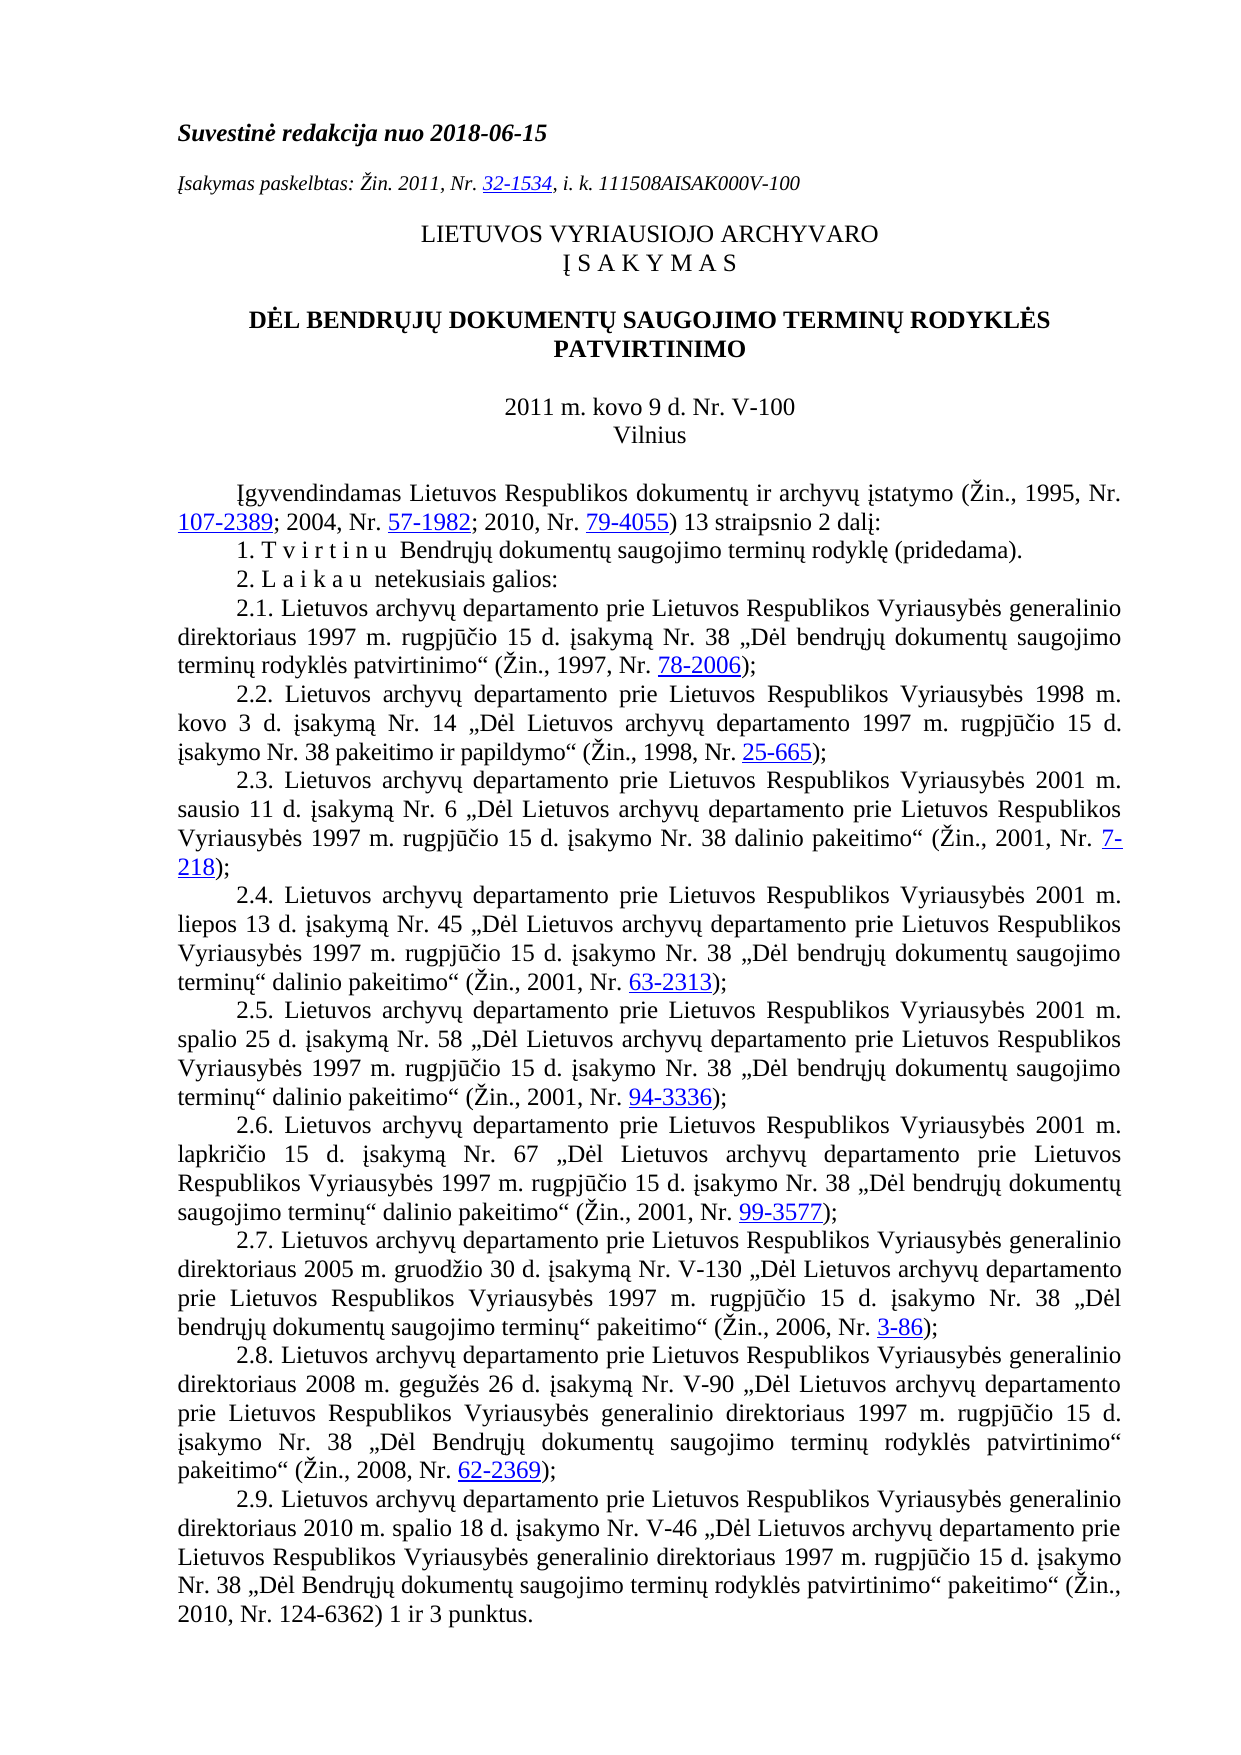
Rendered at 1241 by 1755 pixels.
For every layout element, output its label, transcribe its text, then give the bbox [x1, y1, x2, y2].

text 2.7. Lietuvos archyvų departamento prie Lietuvos Respublikos Vyriausybės generalinio direktoriaus 2005 m. gruodžio 30 d. įsakymą Nr. V-130 „Dėl Lietuvos archyvų departamento prie Lietuvos Respublikos Vyriausybės 1997 m. rugpjūčio 15 d. įsakymo Nr. 38 „Dėl bendrųjų dokumentų saugojimo terminų“ pakeitimo“ (Žin., 2006, Nr. 3-86); [177, 1225, 1122, 1340]
text DĖL BENDRŲJŲ DOKUMENTŲ SAUGOJIMO TERMINŲ RODYKLĖS PATVIRTINIMO [177, 305, 1122, 363]
text ĮSAKYMAS [177, 248, 1122, 277]
text 2.5. Lietuvos archyvų departamento prie Lietuvos Respublikos Vyriausybės 2001 m. spalio 25 d. įsakymą Nr. 58 „Dėl Lietuvos archyvų departamento prie Lietuvos Respublikos Vyriausybės 1997 m. rugpjūčio 15 d. įsakymo Nr. 38 „Dėl bendrųjų dokumentų saugojimo terminų“ dalinio pakeitimo“ (Žin., 2001, Nr. 94-3336); [177, 995, 1122, 1110]
text Įsakymas paskelbtas: Žin. 2011, Nr. 32-1534, i. k. 111508AISAK000V-100 [177, 171, 1122, 195]
text 2.1. Lietuvos archyvų departamento prie Lietuvos Respublikos Vyriausybės generalinio direktoriaus 1997 m. rugpjūčio 15 d. įsakymą Nr. 38 „Dėl bendrųjų dokumentų saugojimo terminų rodyklės patvirtinimo“ (Žin., 1997, Nr. 78-2006); [177, 593, 1122, 679]
text LIETUVOS VYRIAUSIOJO ARCHYVARO [177, 219, 1122, 248]
text Suvestinė redakcija nuo 2018-06-15 [177, 118, 1122, 147]
text 2.6. Lietuvos archyvų departamento prie Lietuvos Respublikos Vyriausybės 2001 m. lapkričio 15 d. įsakymą Nr. 67 „Dėl Lietuvos archyvų departamento prie Lietuvos Respublikos Vyriausybės 1997 m. rugpjūčio 15 d. įsakymo Nr. 38 „Dėl bendrųjų dokumentų saugojimo terminų“ dalinio pakeitimo“ (Žin., 2001, Nr. 99-3577); [177, 1110, 1122, 1225]
text Vilnius [177, 420, 1122, 449]
text 2.3. Lietuvos archyvų departamento prie Lietuvos Respublikos Vyriausybės 2001 m. sausio 11 d. įsakymą Nr. 6 „Dėl Lietuvos archyvų departamento prie Lietuvos Respublikos Vyriausybės 1997 m. rugpjūčio 15 d. įsakymo Nr. 38 dalinio pakeitimo“ (Žin., 2001, Nr. 7-218); [177, 765, 1122, 880]
text 2.9. Lietuvos archyvų departamento prie Lietuvos Respublikos Vyriausybės generalinio direktoriaus 2010 m. spalio 18 d. įsakymo Nr. V-46 „Dėl Lietuvos archyvų departamento prie Lietuvos Respublikos Vyriausybės generalinio direktoriaus 1997 m. rugpjūčio 15 d. įsakymo Nr. 38 „Dėl Bendrųjų dokumentų saugojimo terminų rodyklės patvirtinimo“ pakeitimo“ (Žin., 2010, Nr. 124-6362) 1 ir 3 punktus. [177, 1484, 1122, 1628]
text 1. Tvirtinu Bendrųjų dokumentų saugojimo terminų rodyklę (pridedama). [177, 535, 1122, 564]
text 2.4. Lietuvos archyvų departamento prie Lietuvos Respublikos Vyriausybės 2001 m. liepos 13 d. įsakymą Nr. 45 „Dėl Lietuvos archyvų departamento prie Lietuvos Respublikos Vyriausybės 1997 m. rugpjūčio 15 d. įsakymo Nr. 38 „Dėl bendrųjų dokumentų saugojimo terminų“ dalinio pakeitimo“ (Žin., 2001, Nr. 63-2313); [177, 880, 1122, 995]
text 2. Laikau netekusiais galios: [177, 564, 1122, 593]
text 2.2. Lietuvos archyvų departamento prie Lietuvos Respublikos Vyriausybės 1998 m. kovo 3 d. įsakymą Nr. 14 „Dėl Lietuvos archyvų departamento 1997 m. rugpjūčio 15 d. įsakymo Nr. 38 pakeitimo ir papildymo“ (Žin., 1998, Nr. 25-665); [177, 679, 1122, 765]
text Įgyvendindamas Lietuvos Respublikos dokumentų ir archyvų įstatymo (Žin., 1995, Nr. 107-2389; 2004, Nr. 57-1982; 2010, Nr. 79-4055) 13 straipsnio 2 dalį: [177, 478, 1122, 535]
text 2.8. Lietuvos archyvų departamento prie Lietuvos Respublikos Vyriausybės generalinio direktoriaus 2008 m. gegužės 26 d. įsakymą Nr. V-90 „Dėl Lietuvos archyvų departamento prie Lietuvos Respublikos Vyriausybės generalinio direktoriaus 1997 m. rugpjūčio 15 d. įsakymo Nr. 38 „Dėl Bendrųjų dokumentų saugojimo terminų rodyklės patvirtinimo“ pakeitimo“ (Žin., 2008, Nr. 62-2369); [177, 1340, 1122, 1484]
text 2011 m. kovo 9 d. Nr. V-100 [177, 392, 1122, 420]
